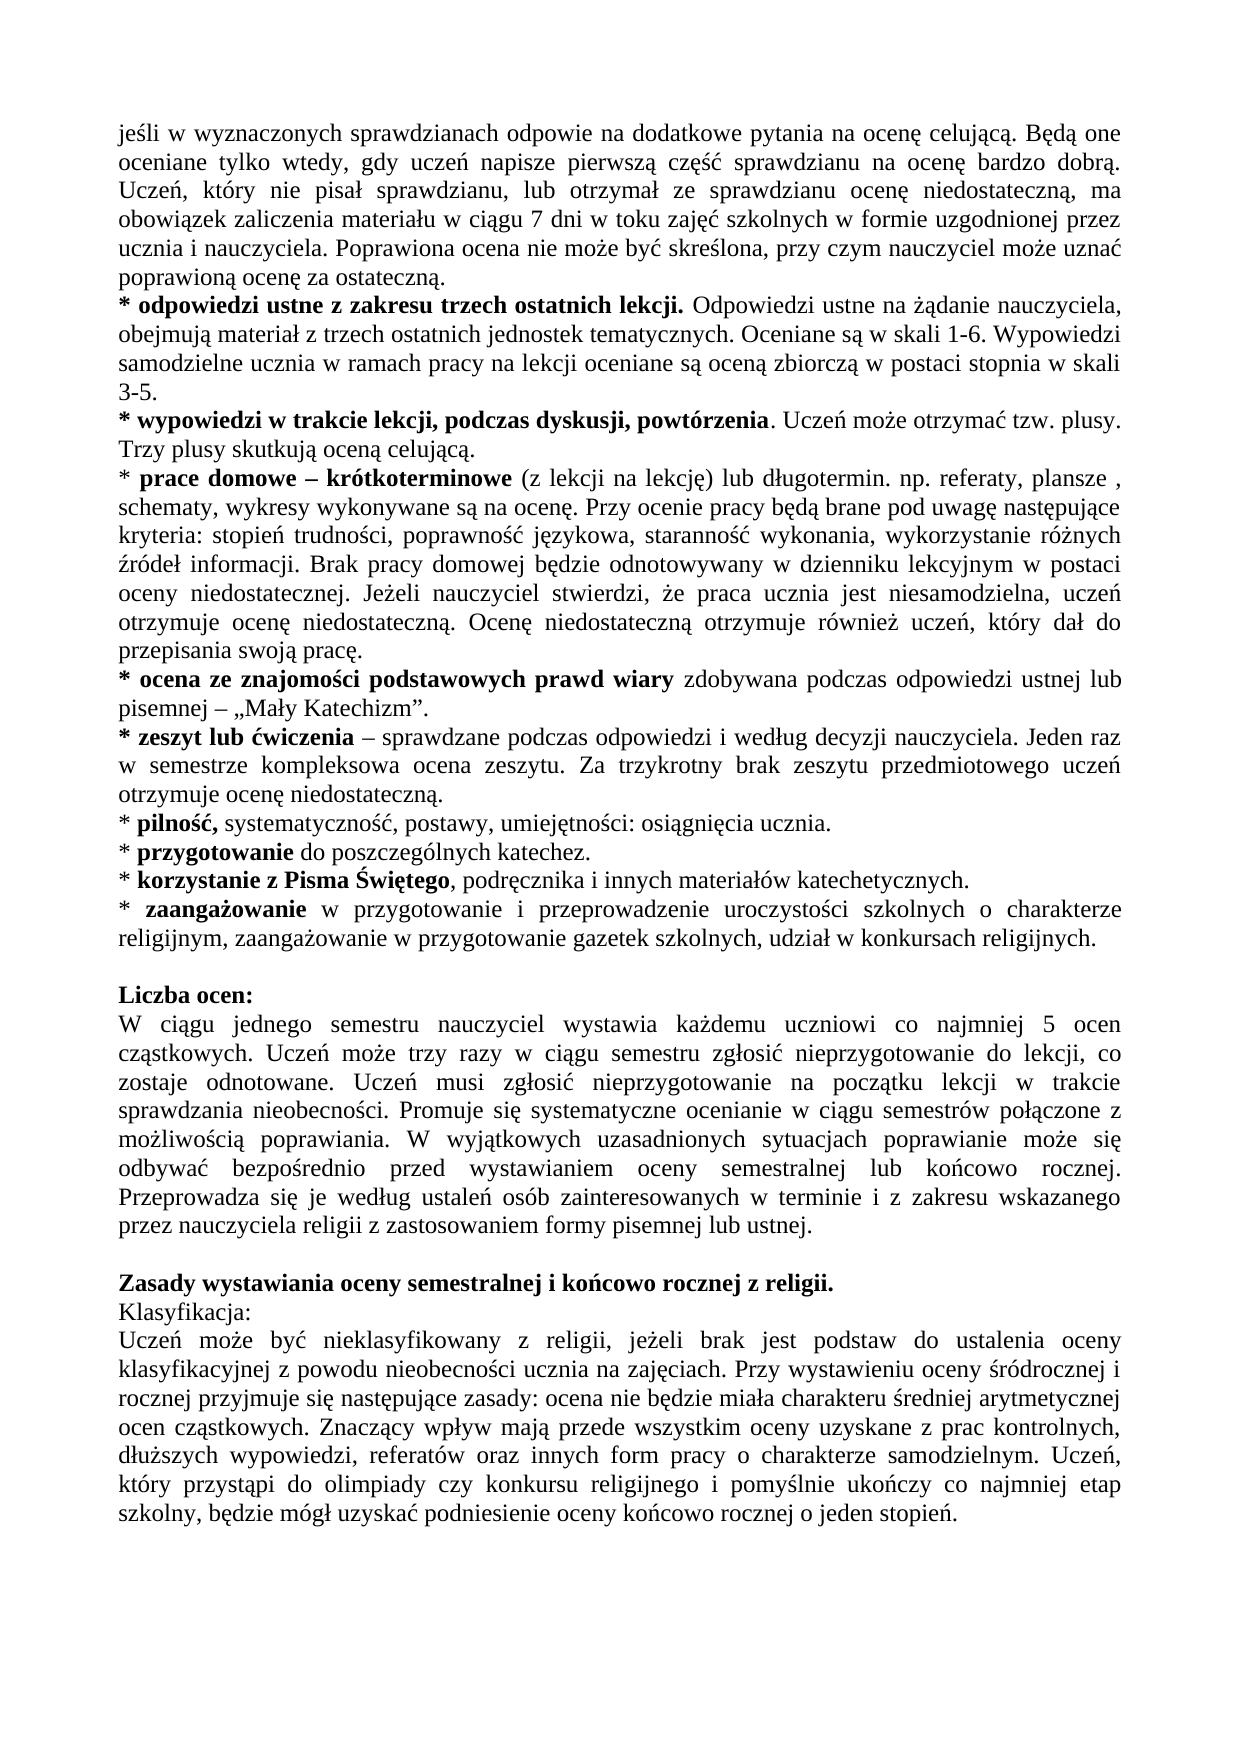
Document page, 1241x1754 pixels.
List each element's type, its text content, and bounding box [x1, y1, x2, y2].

text jeśli w wyznaczonych sprawdzianach odpowie na dodatkowe pytania na ocenę celującą. Będą one oceniane tylko wtedy, gdy uczeń napisze pierwszą część sprawdzianu na ocenę bardzo dobrą. Uczeń, który nie pisał sprawdzianu, lub otrzymał ze sprawdzianu ocenę niedostateczną, ma obowiązek zaliczenia materiału w ciągu 7 dni w toku zajęć szkolnych w formie uzgodnionej przez ucznia i nauczyciela. Poprawiona ocena nie może być skreślona, przy czym nauczyciel może uznać poprawioną ocenę za ostateczną. [118, 118, 1122, 291]
text * zeszyt lub ćwiczenia – sprawdzane podczas odpowiedzi i według decyzji nauczyciela. Jeden raz w semestrze kompleksowa ocena zeszytu. Za trzykrotny brak zeszytu przedmiotowego uczeń otrzymuje ocenę niedostateczną. [118, 722, 1122, 808]
text Klasyfikacja: [118, 1297, 1122, 1326]
text * ocena ze znajomości podstawowych prawd wiary zdobywana podczas odpowiedzi ustnej lub pisemnej – „Mały Katechizm”. [118, 664, 1122, 722]
text * odpowiedzi ustne z zakresu trzech ostatnich lekcji. Odpowiedzi ustne na żądanie nauczyciela, obejmują materiał z trzech ostatnich jednostek tematycznych. Oceniane są w skali 1-6. Wypowiedzi samodzielne ucznia w ramach pracy na lekcji oceniane są oceną zbiorczą w postaci stopnia w skali 3-5. [118, 291, 1122, 406]
text * zaangażowanie w przygotowanie i przeprowadzenie uroczystości szkolnych o charakterze religijnym, zaangażowanie w przygotowanie gazetek szkolnych, udział w konkursach religijnych. [118, 894, 1122, 952]
text * wypowiedzi w trakcie lekcji, podczas dyskusji, powtórzenia. Uczeń może otrzymać tzw. plusy. Trzy plusy skutkują oceną celującą. [118, 406, 1122, 463]
text Liczba ocen: [118, 981, 1122, 1009]
text * korzystanie z Pisma Świętego, podręcznika i innych materiałów katechetycznych. [118, 866, 1122, 894]
text W ciągu jednego semestru nauczyciel wystawia każdemu uczniowi co najmniej 5 ocen cząstkowych. Uczeń może trzy razy w ciągu semestru zgłosić nieprzygotowanie do lekcji, co zostaje odnotowane. Uczeń musi zgłosić nieprzygotowanie na początku lekcji w trakcie sprawdzania nieobecności. Promuje się systematyczne ocenianie w ciągu semestrów połączone z możliwością poprawiania. W wyjątkowych uzasadnionych sytuacjach poprawianie może się odbywać bezpośrednio przed wystawianiem oceny semestralnej lub końcowo rocznej. Przeprowadza się je według ustaleń osób zainteresowanych w terminie i z zakresu wskazanego przez nauczyciela religii z zastosowaniem formy pisemnej lub ustnej. [118, 1009, 1122, 1239]
text Zasady wystawiania oceny semestralnej i końcowo rocznej z religii. [118, 1268, 1122, 1297]
text * przygotowanie do poszczególnych katechez. [118, 837, 1122, 866]
text * prace domowe – krótkoterminowe (z lekcji na lekcję) lub długotermin. np. referaty, plansze , schematy, wykresy wykonywane są na ocenę. Przy ocenie pracy będą brane pod uwagę następujące kryteria: stopień trudności, poprawność językowa, staranność wykonania, wykorzystanie różnych źródeł informacji. Brak pracy domowej będzie odnotowywany w dzienniku lekcyjnym w postaci oceny niedostatecznej. Jeżeli nauczyciel stwierdzi, że praca ucznia jest niesamodzielna, uczeń otrzymuje ocenę niedostateczną. Ocenę niedostateczną otrzymuje również uczeń, który dał do przepisania swoją pracę. [118, 463, 1122, 664]
text Uczeń może być nieklasyfikowany z religii, jeżeli brak jest podstaw do ustalenia oceny klasyfikacyjnej z powodu nieobecności ucznia na zajęciach. Przy wystawieniu oceny śródrocznej i rocznej przyjmuje się następujące zasady: ocena nie będzie miała charakteru średniej arytmetycznej ocen cząstkowych. Znaczący wpływ mają przede wszystkim oceny uzyskane z prac kontrolnych, dłuższych wypowiedzi, referatów oraz innych form pracy o charakterze samodzielnym. Uczeń, który przystąpi do olimpiady czy konkursu religijnego i pomyślnie ukończy co najmniej etap szkolny, będzie mógł uzyskać podniesienie oceny końcowo rocznej o jeden stopień. [118, 1326, 1122, 1527]
text * pilność, systematyczność, postawy, umiejętności: osiągnięcia ucznia. [118, 808, 1122, 837]
